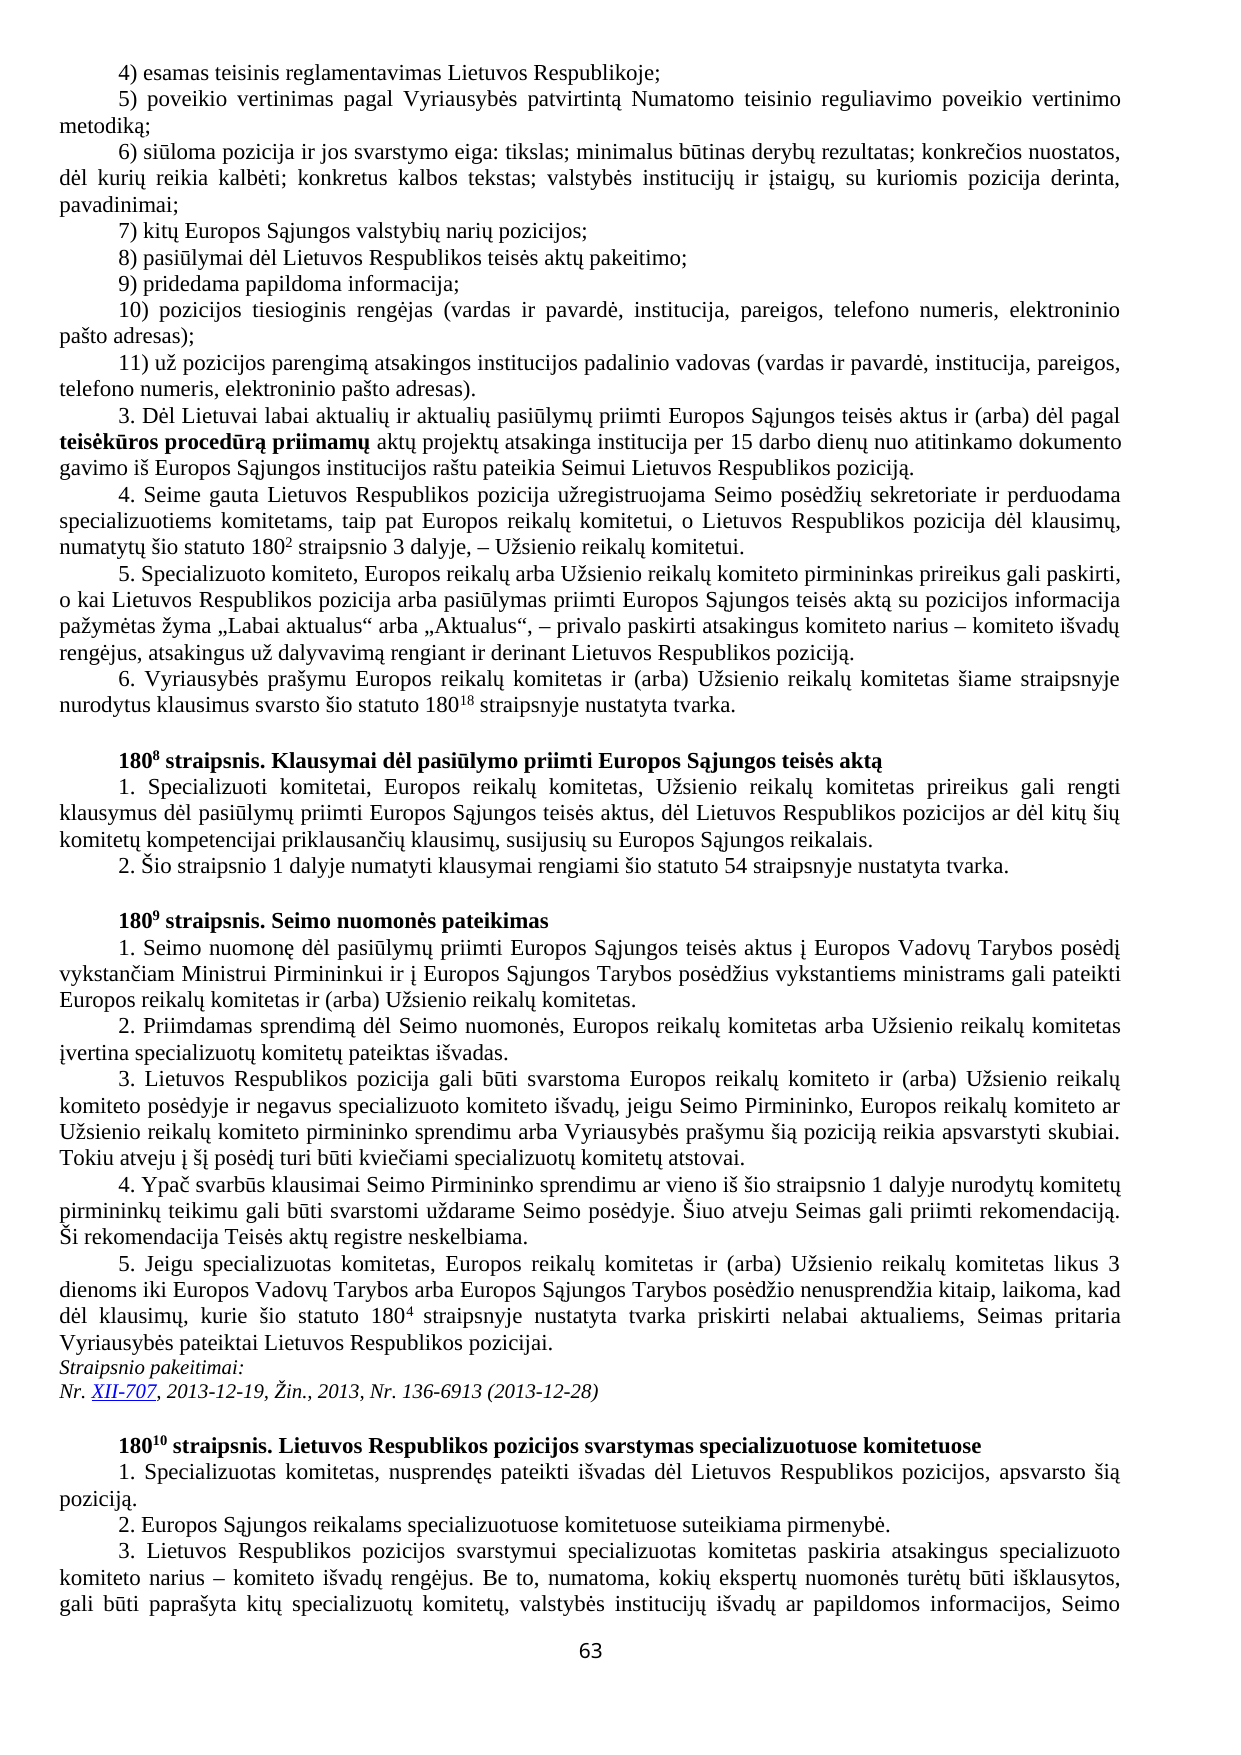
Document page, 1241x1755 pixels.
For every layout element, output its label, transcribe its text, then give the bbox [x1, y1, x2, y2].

text 3. Dėl Lietuvai labai aktualių ir aktualių pasiūlymų priimti Europos Sąjungos teisės aktus ir (arba) dėl pagal teisėkūros procedūrą priimamų aktų projektų atsakinga institucija per 15 darbo dienų nuo atitinkamo dokumento gavimo iš Europos Sąjungos institucijos raštu pateikia Seimui Lietuvos Respublikos poziciją. [59, 402, 1122, 481]
text 7) kitų Europos Sąjungos valstybių narių pozicijos; [59, 217, 1122, 243]
text 3. Lietuvos Respublikos pozicija gali būti svarstoma Europos reikalų komiteto ir (arba) Užsienio reikalų komiteto posėdyje ir negavus specializuoto komiteto išvadų, jeigu Seimo Pirmininko, Europos reikalų komiteto ar Užsienio reikalų komiteto pirmininko sprendimu arba Vyriausybės prašymu šią poziciją reikia apsvarstyti skubiai. Tokiu atveju į šį posėdį turi būti kviečiami specializuotų komitetų atstovai. [59, 1065, 1122, 1171]
text 6) siūloma pozicija ir jos svarstymo eiga: tikslas; minimalus būtinas derybų rezultatas; konkrečios nuostatos, dėl kurių reikia kalbėti; konkretus kalbos tekstas; valstybės institucijų ir įstaigų, su kuriomis pozicija derinta, pavadinimai; [59, 138, 1122, 217]
text 2. Šio straipsnio 1 dalyje numatyti klausymai rengiami šio statuto 54 straipsnyje nustatyta tvarka. [59, 852, 1122, 878]
text 2. Europos Sąjungos reikalams specializuotuose komitetuose suteikiama pirmenybė. [59, 1511, 1122, 1537]
text Straipsnio pakeitimai: [59, 1355, 1122, 1379]
text 5) poveikio vertinimas pagal Vyriausybės patvirtintą Numatomo teisinio reguliavimo poveikio vertinimo metodiką; [59, 85, 1122, 138]
text 4. Ypač svarbūs klausimai Seimo Pirmininko sprendimu ar vieno iš šio straipsnio 1 dalyje nurodytų komitetų pirmininkų teikimu gali būti svarstomi uždarame Seimo posėdyje. Šiuo atveju Seimas gali priimti rekomendaciją. Ši rekomendacija Teisės aktų registre neskelbiama. [59, 1171, 1122, 1250]
text 8) pasiūlymai dėl Lietuvos Respublikos teisės aktų pakeitimo; [59, 243, 1122, 270]
text 3. Lietuvos Respublikos pozicijos svarstymui specializuotas komitetas paskiria atsakingus specializuoto komiteto narius – komiteto išvadų rengėjus. Be to, numatoma, kokių ekspertų nuomonės turėtų būti išklausytos, gali būti paprašyta kitų specializuotų komitetų, valstybės institucijų išvadų ar papildomos informacijos, Seimo [59, 1537, 1122, 1617]
text 5. Specializuoto komiteto, Europos reikalų arba Užsienio reikalų komiteto pirmininkas prireikus gali paskirti, o kai Lietuvos Respublikos pozicija arba pasiūlymas priimti Europos Sąjungos teisės aktą su pozicijos informacija pažymėtas žyma „Labai aktualus“ arba „Aktualus“, – privalo paskirti atsakingus komiteto narius – komiteto išvadų rengėjus, atsakingus už dalyvavimą rengiant ir derinant Lietuvos Respublikos poziciją. [59, 560, 1122, 665]
text 1808 straipsnis. Klausymai dėl pasiūlymo priimti Europos Sąjungos teisės aktą [59, 747, 1122, 773]
text 6. Vyriausybės prašymu Europos reikalų komitetas ir (arba) Užsienio reikalų komitetas šiame straipsnyje nurodytus klausimus svarsto šio statuto 18018 straipsnyje nustatyta tvarka. [59, 665, 1122, 718]
text Nr. XII-707, 2013-12-19, Žin., 2013, Nr. 136-6913 (2013-12-28) [59, 1379, 1122, 1403]
text 11) už pozicijos parengimą atsakingos institucijos padalinio vadovas (vardas ir pavardė, institucija, pareigos, telefono numeris, elektroninio pašto adresas). [59, 349, 1122, 402]
text 4. Seime gauta Lietuvos Respublikos pozicija užregistruojama Seimo posėdžių sekretoriate ir perduodama specializuotiems komitetams, taip pat Europos reikalų komitetui, o Lietuvos Respublikos pozicija dėl klausimų, numatytų šio statuto 1802 straipsnio 3 dalyje, – Užsienio reikalų komitetui. [59, 481, 1122, 560]
text 1. Specializuoti komitetai, Europos reikalų komitetas, Užsienio reikalų komitetas prireikus gali rengti klausymus dėl pasiūlymų priimti Europos Sąjungos teisės aktus, dėl Lietuvos Respublikos pozicijos ar dėl kitų šių komitetų kompetencijai priklausančių klausimų, susijusių su Europos Sąjungos reikalais. [59, 773, 1122, 852]
text 4) esamas teisinis reglamentavimas Lietuvos Respublikoje; [59, 59, 1122, 85]
text 1. Seimo nuomonę dėl pasiūlymų priimti Europos Sąjungos teisės aktus į Europos Vadovų Tarybos posėdį vykstančiam Ministrui Pirmininkui ir į Europos Sąjungos Tarybos posėdžius vykstantiems ministrams gali pateikti Europos reikalų komitetas ir (arba) Užsienio reikalų komitetas. [59, 933, 1122, 1013]
text 18010 straipsnis. Lietuvos Respublikos pozicijos svarstymas specializuotuose komitetuose [59, 1432, 1122, 1458]
text 9) pridedama papildoma informacija; [59, 270, 1122, 296]
text 1. Specializuotas komitetas, nusprendęs pateikti išvadas dėl Lietuvos Respublikos pozicijos, apsvarsto šią poziciją. [59, 1458, 1122, 1511]
text 10) pozicijos tiesioginis rengėjas (vardas ir pavardė, institucija, pareigos, telefono numeris, elektroninio pašto adresas); [59, 296, 1122, 349]
text 5. Jeigu specializuotas komitetas, Europos reikalų komitetas ir (arba) Užsienio reikalų komitetas likus 3 dienoms iki Europos Vadovų Tarybos arba Europos Sąjungos Tarybos posėdžio nenusprendžia kitaip, laikoma, kad dėl klausimų, kurie šio statuto 1804 straipsnyje nustatyta tvarka priskirti nelabai aktualiems, Seimas pritaria Vyriausybės pateiktai Lietuvos Respublikos pozicijai. [59, 1250, 1122, 1355]
text 2. Priimdamas sprendimą dėl Seimo nuomonės, Europos reikalų komitetas arba Užsienio reikalų komitetas įvertina specializuotų komitetų pateiktas išvadas. [59, 1013, 1122, 1065]
text 1809 straipsnis. Seimo nuomonės pateikimas [59, 907, 1122, 933]
